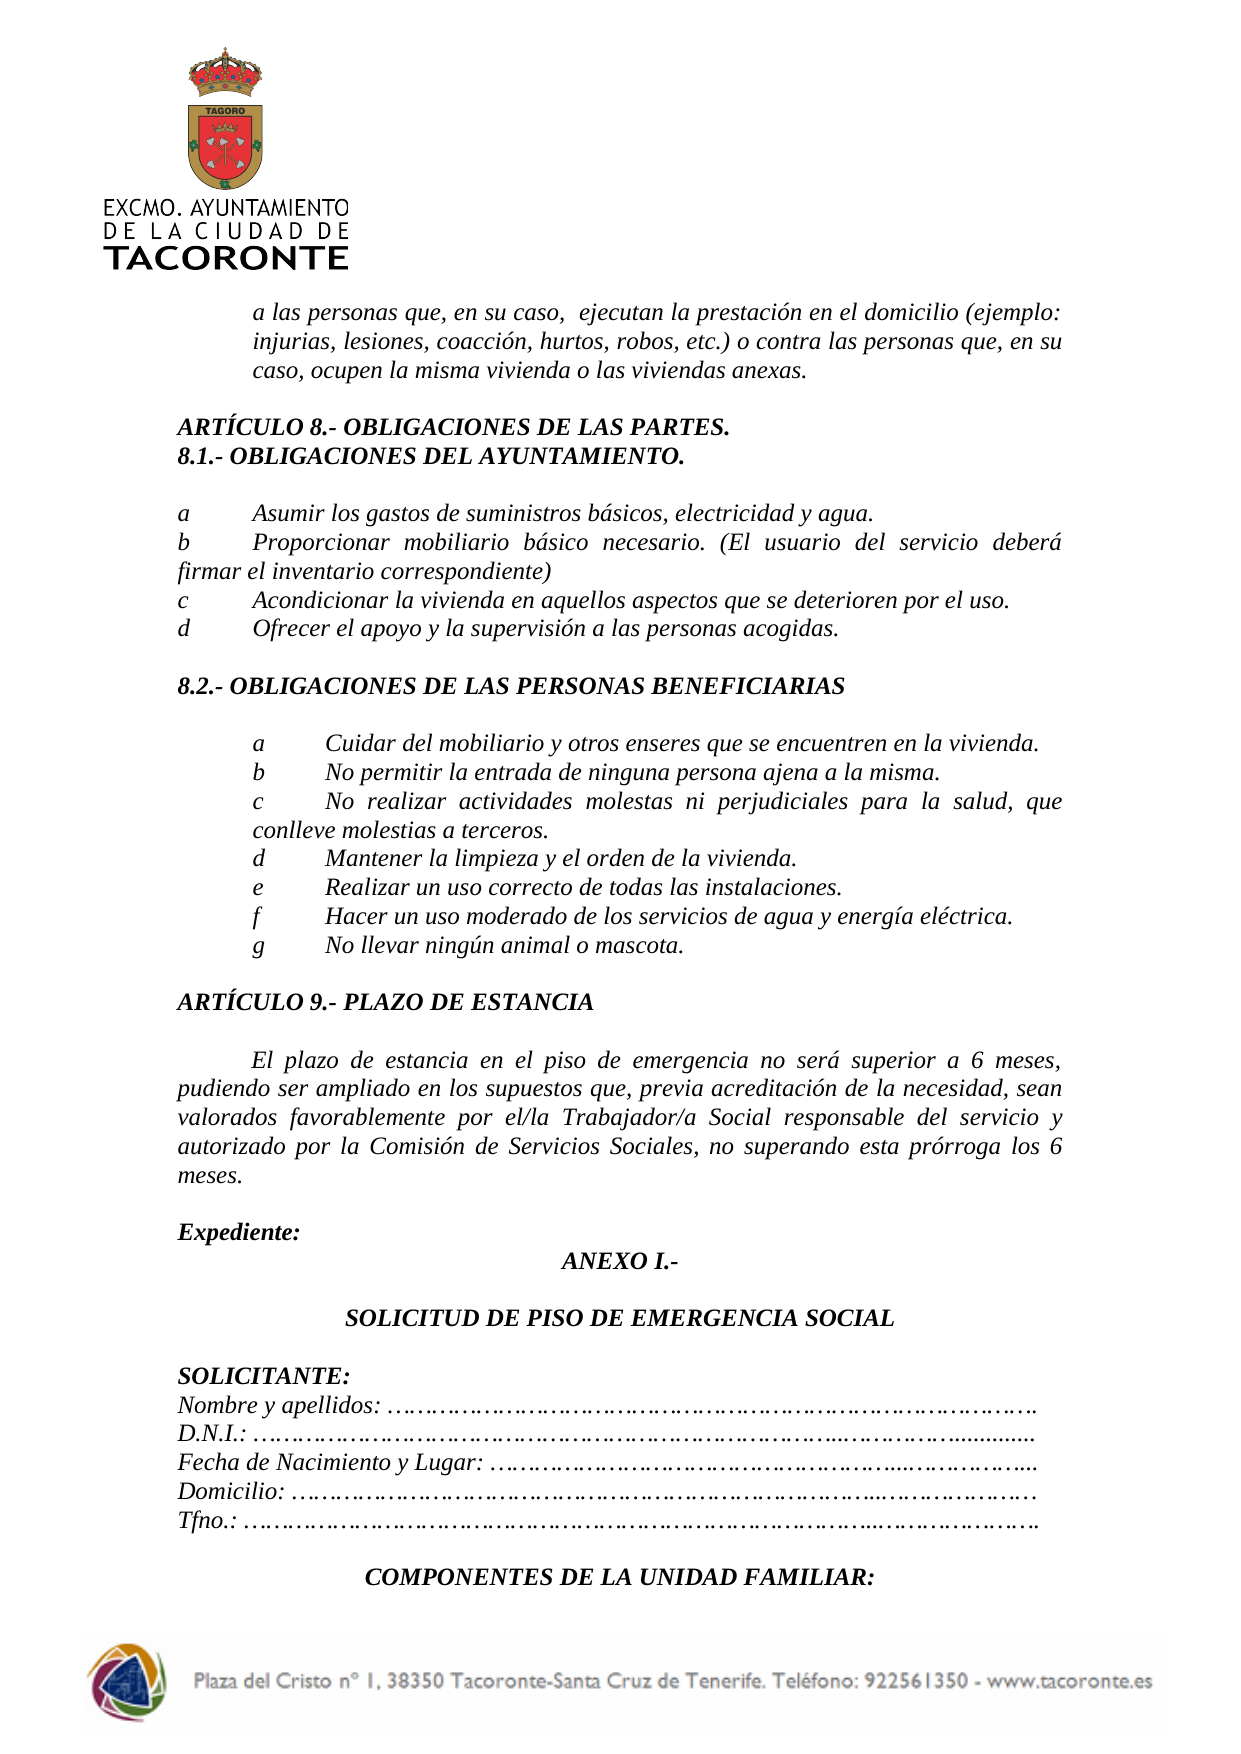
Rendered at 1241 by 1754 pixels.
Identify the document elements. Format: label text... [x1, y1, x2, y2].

picture [80, 1630, 1163, 1737]
list Cuidar del mobiliario y otros enseres que se encuentren en la vivienda. [252, 728, 1063, 757]
text SOLICITUD DE PISO DE EMERGENCIA SOCIAL [177, 1303, 1063, 1332]
list Hacer un uso moderado de los servicios de agua y energía eléctrica. [252, 901, 1063, 930]
picture [103, 47, 348, 270]
text SOLICITANTE: [177, 1361, 1063, 1390]
list Mantener la limpieza y el orden de la vivienda. [252, 843, 1063, 872]
text Fecha de Nacimiento y Lugar: ………………………………………………...……………... [177, 1447, 1063, 1476]
list No realizar actividades molestas ni perjudiciales para la salud, que conlleve molestias a terceros. [252, 786, 1063, 843]
text Nombre y apellidos: ……………………………………………………………………………. [177, 1390, 1063, 1418]
text COMPONENTES DE LA UNIDAD FAMILIAR: [177, 1562, 1063, 1591]
text 8.2.- OBLIGACIONES DE LAS PERSONAS BENEFICIARIAS [177, 671, 1063, 700]
list Proporcionar mobiliario básico necesario. (El usuario del servicio deberá firmar el inventario correspondiente) [177, 527, 1063, 585]
text Tfno.: …………………………………………………………………………..…………………. [177, 1505, 1063, 1533]
text 8.1.- OBLIGACIONES DEL AYUNTAMIENTO. [177, 441, 1063, 470]
text Expediente: [177, 1217, 1063, 1246]
list Asumir los gastos de suministros básicos, electricidad y agua. [177, 498, 1063, 527]
text El plazo de estancia en el piso de emergencia no será superior a 6 meses, pudiendo ser ampliado en los supuestos que, previa acreditación de la necesidad, sean valorados favorablemente por el/la Trabajador/a Social responsable del servicio y autorizado por la Comisión de Servicios Sociales, no superando esta prórroga los 6 meses. [177, 1045, 1063, 1188]
list No permitir la entrada de ninguna persona ajena a la misma. [252, 757, 1063, 786]
text ANEXO I.- [177, 1246, 1063, 1275]
text D.N.I.: ……………………………………………………………………..……………............. [177, 1418, 1063, 1447]
text ARTÍCULO 8.- OBLIGACIONES DE LAS PARTES. [177, 412, 1063, 441]
list Ofrecer el apoyo y la supervisión a las personas acogidas. [177, 613, 1063, 642]
text Domicilio: ……………………………………………………………………..………………… [177, 1476, 1063, 1505]
list Realizar un uso correcto de todas las instalaciones. [252, 872, 1063, 901]
list Acondicionar la vivienda en aquellos aspectos que se deterioren por el uso. [177, 585, 1063, 613]
text ARTÍCULO 9.- PLAZO DE ESTANCIA [177, 987, 1063, 1016]
list No llevar ningún animal o mascota. [252, 930, 1063, 958]
list a las personas que, en su caso, ejecutan la prestación en el domicilio (ejemplo: injurias, lesiones, coacción, hurtos, robos, etc.) o contra las personas que, en su caso, ocupen la misma vivienda o las viviendas anexas. [215, 297, 1063, 383]
